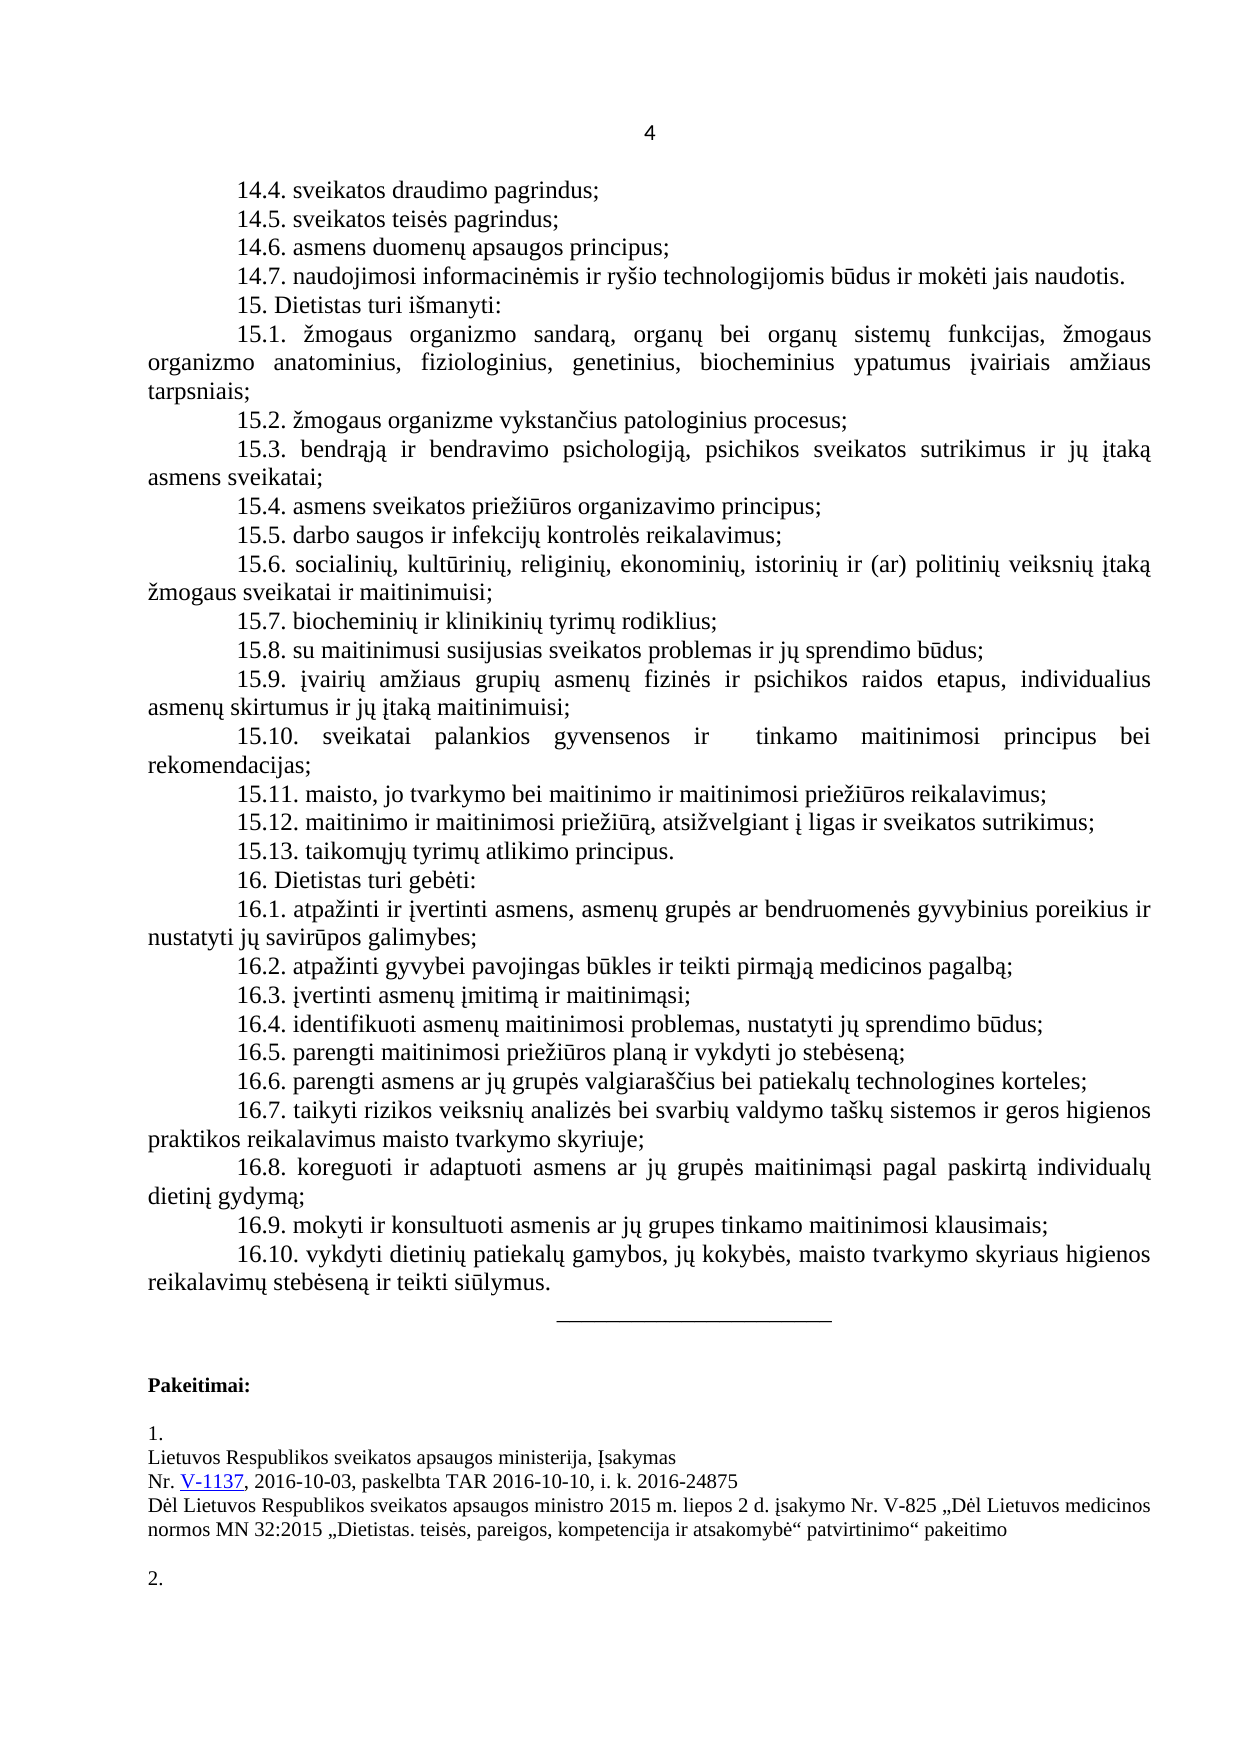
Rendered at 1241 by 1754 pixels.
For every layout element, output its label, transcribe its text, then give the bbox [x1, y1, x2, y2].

text 16.7. taikyti rizikos veiksnių analizės bei svarbių valdymo taškų sistemos ir geros higienos praktikos reikalavimus maisto tvarkymo skyriuje; [148, 1095, 1152, 1152]
text 14.7. naudojimosi informacinėmis ir ryšio technologijomis būdus ir mokėti jais naudotis. [148, 261, 1152, 290]
text 15.5. darbo saugos ir infekcijų kontrolės reikalavimus; [148, 520, 1152, 549]
text 2. [148, 1566, 1152, 1589]
text 15.4. asmens sveikatos priežiūros organizavimo principus; [148, 491, 1152, 520]
text 16. Dietistas turi gebėti: [148, 865, 1152, 894]
text ______________________ [148, 1296, 1152, 1325]
text 15.10. sveikatai palankios gyvensenos ir tinkamo maitinimosi principus bei rekomendacijas; [148, 721, 1152, 779]
text 15.1. žmogaus organizmo sandarą, organų bei organų sistemų funkcijas, žmogaus organizmo anatominius, fiziologinius, genetinius, biocheminius ypatumus įvairiais amžiaus tarpsniais; [148, 319, 1152, 405]
text 15.11. maisto, jo tvarkymo bei maitinimo ir maitinimosi priežiūros reikalavimus; [148, 779, 1152, 807]
text 15. Dietistas turi išmanyti: [148, 290, 1152, 319]
text 16.8. koreguoti ir adaptuoti asmens ar jų grupės maitinimąsi pagal paskirtą individualų dietinį gydymą; [148, 1152, 1152, 1210]
text Nr. V-1137, 2016-10-03, paskelbta TAR 2016-10-10, i. k. 2016-24875 [148, 1469, 1152, 1493]
text 16.9. mokyti ir konsultuoti asmenis ar jų grupes tinkamo maitinimosi klausimais; [148, 1210, 1152, 1239]
text 16.10. vykdyti dietinių patiekalų gamybos, jų kokybės, maisto tvarkymo skyriaus higienos reikalavimų stebėseną ir teikti siūlymus. [148, 1239, 1152, 1296]
text 15.8. su maitinimusi susijusias sveikatos problemas ir jų sprendimo būdus; [148, 635, 1152, 664]
text 16.5. parengti maitinimosi priežiūros planą ir vykdyti jo stebėseną; [148, 1037, 1152, 1066]
text 15.13. taikomųjų tyrimų atlikimo principus. [148, 836, 1152, 865]
text 16.1. atpažinti ir įvertinti asmens, asmenų grupės ar bendruomenės gyvybinius poreikius ir nustatyti jų savirūpos galimybes; [148, 894, 1152, 951]
text 14.6. asmens duomenų apsaugos principus; [148, 232, 1152, 261]
text 15.2. žmogaus organizme vykstančius patologinius procesus; [148, 405, 1152, 434]
text 14.4. sveikatos draudimo pagrindus; [148, 175, 1152, 204]
text 16.3. įvertinti asmenų įmitimą ir maitinimąsi; [148, 980, 1152, 1009]
text 15.6. socialinių, kultūrinių, religinių, ekonominių, istorinių ir (ar) politinių veiksnių įtaką žmogaus sveikatai ir maitinimuisi; [148, 549, 1152, 606]
text 16.2. atpažinti gyvybei pavojingas būkles ir teikti pirmąją medicinos pagalbą; [148, 951, 1152, 980]
text Pakeitimai: [148, 1373, 1152, 1397]
text Dėl Lietuvos Respublikos sveikatos apsaugos ministro 2015 m. liepos 2 d. įsakymo Nr. V-825 „Dėl Lietuvos medicinos normos MN 32:2015 „Dietistas. teisės, pareigos, kompetencija ir atsakomybė“ patvirtinimo“ pakeitimo [148, 1493, 1152, 1541]
text 15.12. maitinimo ir maitinimosi priežiūrą, atsižvelgiant į ligas ir sveikatos sutrikimus; [148, 807, 1152, 836]
text 15.9. įvairių amžiaus grupių asmenų fizinės ir psichikos raidos etapus, individualius asmenų skirtumus ir jų įtaką maitinimuisi; [148, 664, 1152, 721]
text 16.6. parengti asmens ar jų grupės valgiaraščius bei patiekalų technologines korteles; [148, 1066, 1152, 1095]
text Lietuvos Respublikos sveikatos apsaugos ministerija, Įsakymas [148, 1445, 1152, 1469]
text 16.4. identifikuoti asmenų maitinimosi problemas, nustatyti jų sprendimo būdus; [148, 1009, 1152, 1037]
text 1. [148, 1421, 1152, 1445]
text 15.7. biocheminių ir klinikinių tyrimų rodiklius; [148, 606, 1152, 635]
text 14.5. sveikatos teisės pagrindus; [148, 204, 1152, 232]
text 15.3. bendrąją ir bendravimo psichologiją, psichikos sveikatos sutrikimus ir jų įtaką asmens sveikatai; [148, 434, 1152, 491]
